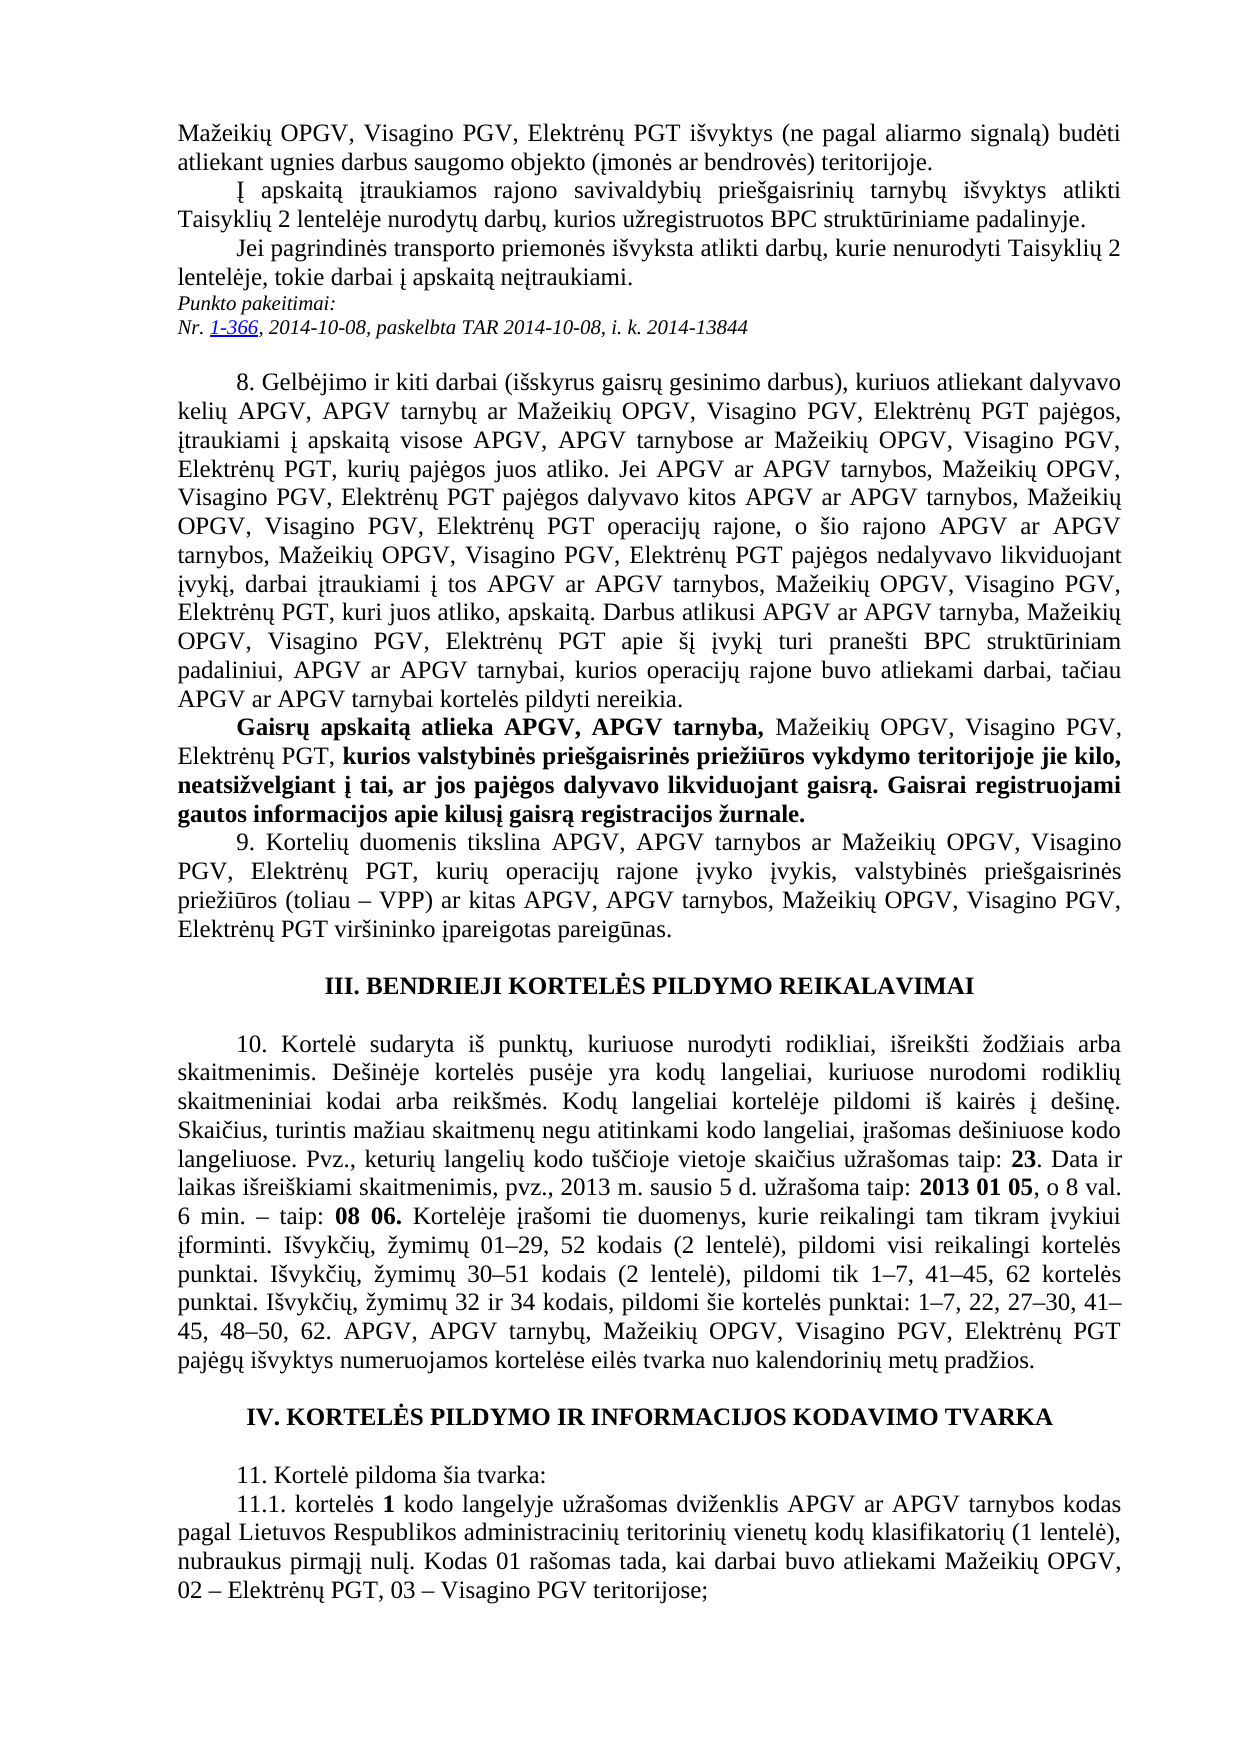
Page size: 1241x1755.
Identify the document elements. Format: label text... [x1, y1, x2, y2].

text 11. Kortelė pildoma šia tvarka: [177, 1460, 1122, 1489]
text Punkto pakeitimai: [177, 291, 1122, 315]
text Gaisrų apskaitą atlieka APGV, APGV tarnyba, Mažeikių OPGV, Visagino PGV, Elektrėnų PGT, kurios valstybinės priešgaisrinės priežiūros vykdymo teritorijoje jie kilo, neatsižvelgiant į tai, ar jos pajėgos dalyvavo likviduojant gaisrą. Gaisrai registruojami gautos informacijos apie kilusį gaisrą registracijos žurnale. [177, 712, 1122, 827]
text Nr. 1-366, 2014-10-08, paskelbta TAR 2014-10-08, i. k. 2014-13844 [177, 315, 1122, 339]
text 9. Kortelių duomenis tikslina APGV, APGV tarnybos ar Mažeikių OPGV, Visagino PGV, Elektrėnų PGT, kurių operacijų rajone įvyko įvykis, valstybinės priešgaisrinės priežiūros (toliau – VPP) ar kitas APGV, APGV tarnybos, Mažeikių OPGV, Visagino PGV, Elektrėnų PGT viršininko įpareigotas pareigūnas. [177, 827, 1122, 942]
text Jei pagrindinės transporto priemonės išvyksta atlikti darbų, kurie nenurodyti Taisyklių 2 lentelėje, tokie darbai į apskaitą neįtraukiami. [177, 233, 1122, 291]
text Į apskaitą įtraukiamos rajono savivaldybių priešgaisrinių tarnybų išvyktys atlikti Taisyklių 2 lentelėje nurodytų darbų, kurios užregistruotos BPC struktūriniame padalinyje. [177, 176, 1122, 233]
text 8. Gelbėjimo ir kiti darbai (išskyrus gaisrų gesinimo darbus), kuriuos atliekant dalyvavo kelių APGV, APGV tarnybų ar Mažeikių OPGV, Visagino PGV, Elektrėnų PGT pajėgos, įtraukiami į apskaitą visose APGV, APGV tarnybose ar Mažeikių OPGV, Visagino PGV, Elektrėnų PGT, kurių pajėgos juos atliko. Jei APGV ar APGV tarnybos, Mažeikių OPGV, Visagino PGV, Elektrėnų PGT pajėgos dalyvavo kitos APGV ar APGV tarnybos, Mažeikių OPGV, Visagino PGV, Elektrėnų PGT operacijų rajone, o šio rajono APGV ar APGV tarnybos, Mažeikių OPGV, Visagino PGV, Elektrėnų PGT pajėgos nedalyvavo likviduojant įvykį, darbai įtraukiami į tos APGV ar APGV tarnybos, Mažeikių OPGV, Visagino PGV, Elektrėnų PGT, kuri juos atliko, apskaitą. Darbus atlikusi APGV ar APGV tarnyba, Mažeikių OPGV, Visagino PGV, Elektrėnų PGT apie šį įvykį turi pranešti BPC struktūriniam padaliniui, APGV ar APGV tarnybai, kurios operacijų rajone buvo atliekami darbai, tačiau APGV ar APGV tarnybai kortelės pildyti nereikia. [177, 367, 1122, 712]
text Mažeikių OPGV, Visagino PGV, Elektrėnų PGT išvyktys (ne pagal aliarmo signalą) budėti atliekant ugnies darbus saugomo objekto (įmonės ar bendrovės) teritorijoje. [177, 118, 1122, 176]
text 10. Kortelė sudaryta iš punktų, kuriuose nurodyti rodikliai, išreikšti žodžiais arba skaitmenimis. Dešinėje kortelės pusėje yra kodų langeliai, kuriuose nurodomi rodiklių skaitmeniniai kodai arba reikšmės. Kodų langeliai kortelėje pildomi iš kairės į dešinę. Skaičius, turintis mažiau skaitmenų negu atitinkami kodo langeliai, įrašomas dešiniuose kodo langeliuose. Pvz., keturių langelių kodo tuščioje vietoje skaičius užrašomas taip: 23. Data ir laikas išreiškiami skaitmenimis, pvz., 2013 m. sausio 5 d. užrašoma taip: 2013 01 05, o 8 val. 6 min. – taip: 08 06. Kortelėje įrašomi tie duomenys, kurie reikalingi tam tikram įvykiui įforminti. Išvykčių, žymimų 01–29, 52 kodais (2 lentelė), pildomi visi reikalingi kortelės punktai. Išvykčių, žymimų 30–51 kodais (2 lentelė), pildomi tik 1–7, 41–45, 62 kortelės punktai. Išvykčių, žymimų 32 ir 34 kodais, pildomi šie kortelės punktai: 1–7, 22, 27–30, 41–45, 48–50, 62. APGV, APGV tarnybų, Mažeikių OPGV, Visagino PGV, Elektrėnų PGT pajėgų išvyktys numeruojamos kortelėse eilės tvarka nuo kalendorinių metų pradžios. [177, 1029, 1122, 1374]
text III. BENDRIEJI KORTELĖS PILDYMO REIKALAVIMAI [177, 971, 1122, 1000]
text 11.1. kortelės 1 kodo langelyje užrašomas dviženklis APGV ar APGV tarnybos kodas pagal Lietuvos Respublikos administracinių teritorinių vienetų kodų klasifikatorių (1 lentelė), nubraukus pirmąjį nulį. Kodas 01 rašomas tada, kai darbai buvo atliekami Mažeikių OPGV, 02 – Elektrėnų PGT, 03 – Visagino PGV teritorijose; [177, 1489, 1122, 1604]
text IV. KORTELĖS PILDYMO IR INFORMACIJOS KODAVIMO TVARKA [177, 1402, 1122, 1431]
